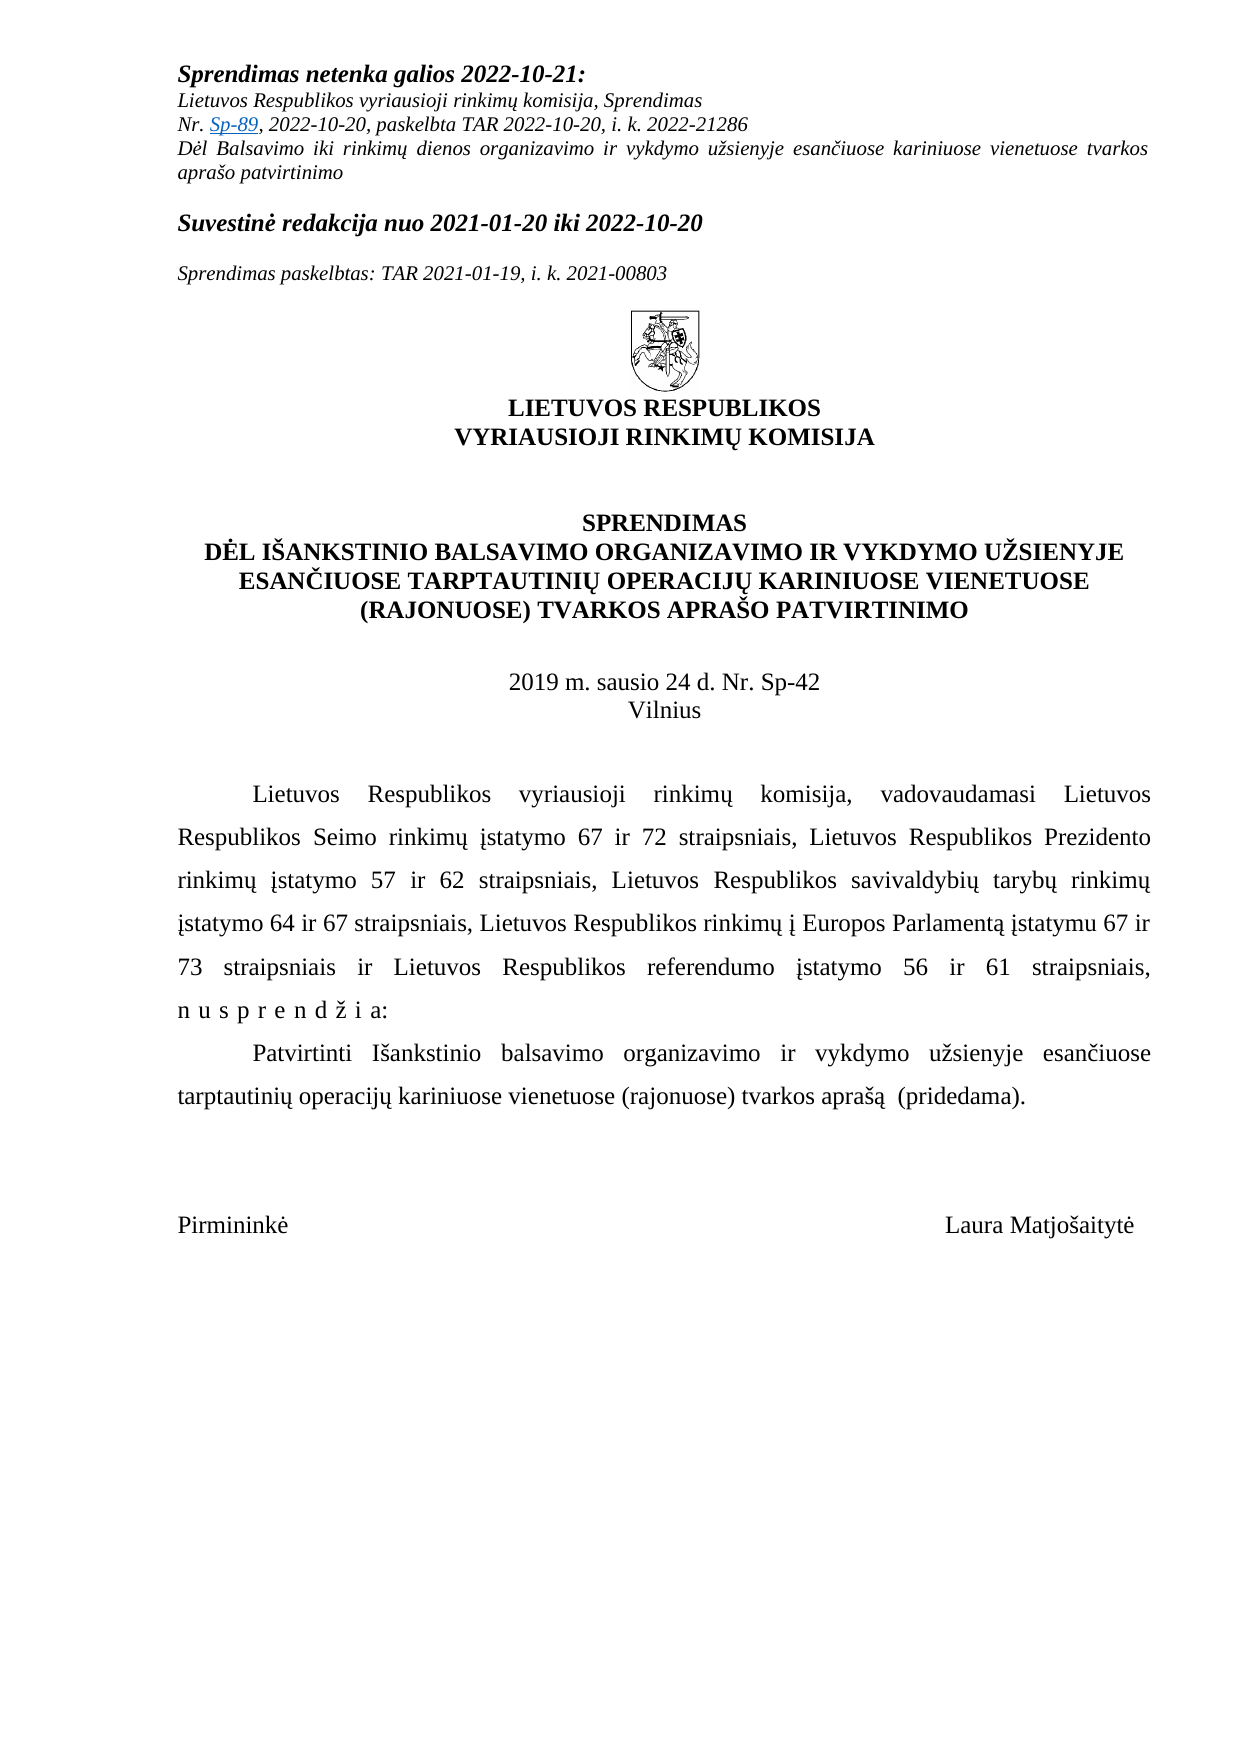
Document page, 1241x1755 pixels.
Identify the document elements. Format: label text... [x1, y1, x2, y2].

text Patvirtinti Išankstinio balsavimo organizavimo ir vykdymo užsienyje esančiuose tarptautinių operacijų kariniuose vienetuose (rajonuose) tvarkos aprašą (pridedama). [177, 1038, 1152, 1110]
text Pirmininkė Laura Matjošaitytė [177, 1210, 1152, 1239]
text Suvestinė redakcija nuo 2021-01-20 iki 2022-10-20 [177, 208, 1152, 237]
text VYRIAUSIOJI RINKIMŲ KOMISIJA [177, 422, 1152, 451]
text 2019 m. sausio 24 d. Nr. Sp-42 [177, 667, 1152, 695]
subtitle LIETUVOS RESPUBLIKOS [177, 393, 1152, 422]
text Sprendimas paskelbtas: TAR 2021-01-19, i. k. 2021-00803 [177, 261, 1152, 285]
text DĖL IŠANKSTINIO BALSAVIMO ORGANIZAVIMO IR VYKDYMO UŽSIENYJE ESANČIUOSE TARPTAUTINIŲ OPERACIJŲ KARINIUOSE VIENETUOSE (RAJONUOSE) tvarkos APRAŠO patvirtinimo [177, 537, 1152, 623]
text Sprendimas netenka galios 2022-10-21: [177, 59, 1152, 88]
text Dėl Balsavimo iki rinkimų dienos organizavimo ir vykdymo užsienyje esančiuose kariniuose vienetuose tvarkos aprašo patvirtinimo [177, 136, 1152, 184]
text Nr. Sp-89, 2022-10-20, paskelbta TAR 2022-10-20, i. k. 2022-21286 [177, 112, 1152, 136]
text Lietuvos Respublikos vyriausioji rinkimų komisija, Sprendimas [177, 88, 1152, 112]
text Vilnius [177, 695, 1152, 724]
text SPRENDIMAS [177, 508, 1152, 537]
text Lietuvos Respublikos vyriausioji rinkimų komisija, vadovaudamasi Lietuvos Respublikos Seimo rinkimų įstatymo 67 ir 72 straipsniais, Lietuvos Respublikos Prezidento rinkimų įstatymo 57 ir 62 straipsniais, Lietuvos Respublikos savivaldybių tarybų rinkimų įstatymo 64 ir 67 straipsniais, Lietuvos Respublikos rinkimų į Europos Parlamentą įstatymu 67 ir 73 straipsniais ir Lietuvos Respublikos referendumo įstatymo 56 ir 61 straipsniais, nusprendžia: [177, 779, 1152, 1023]
